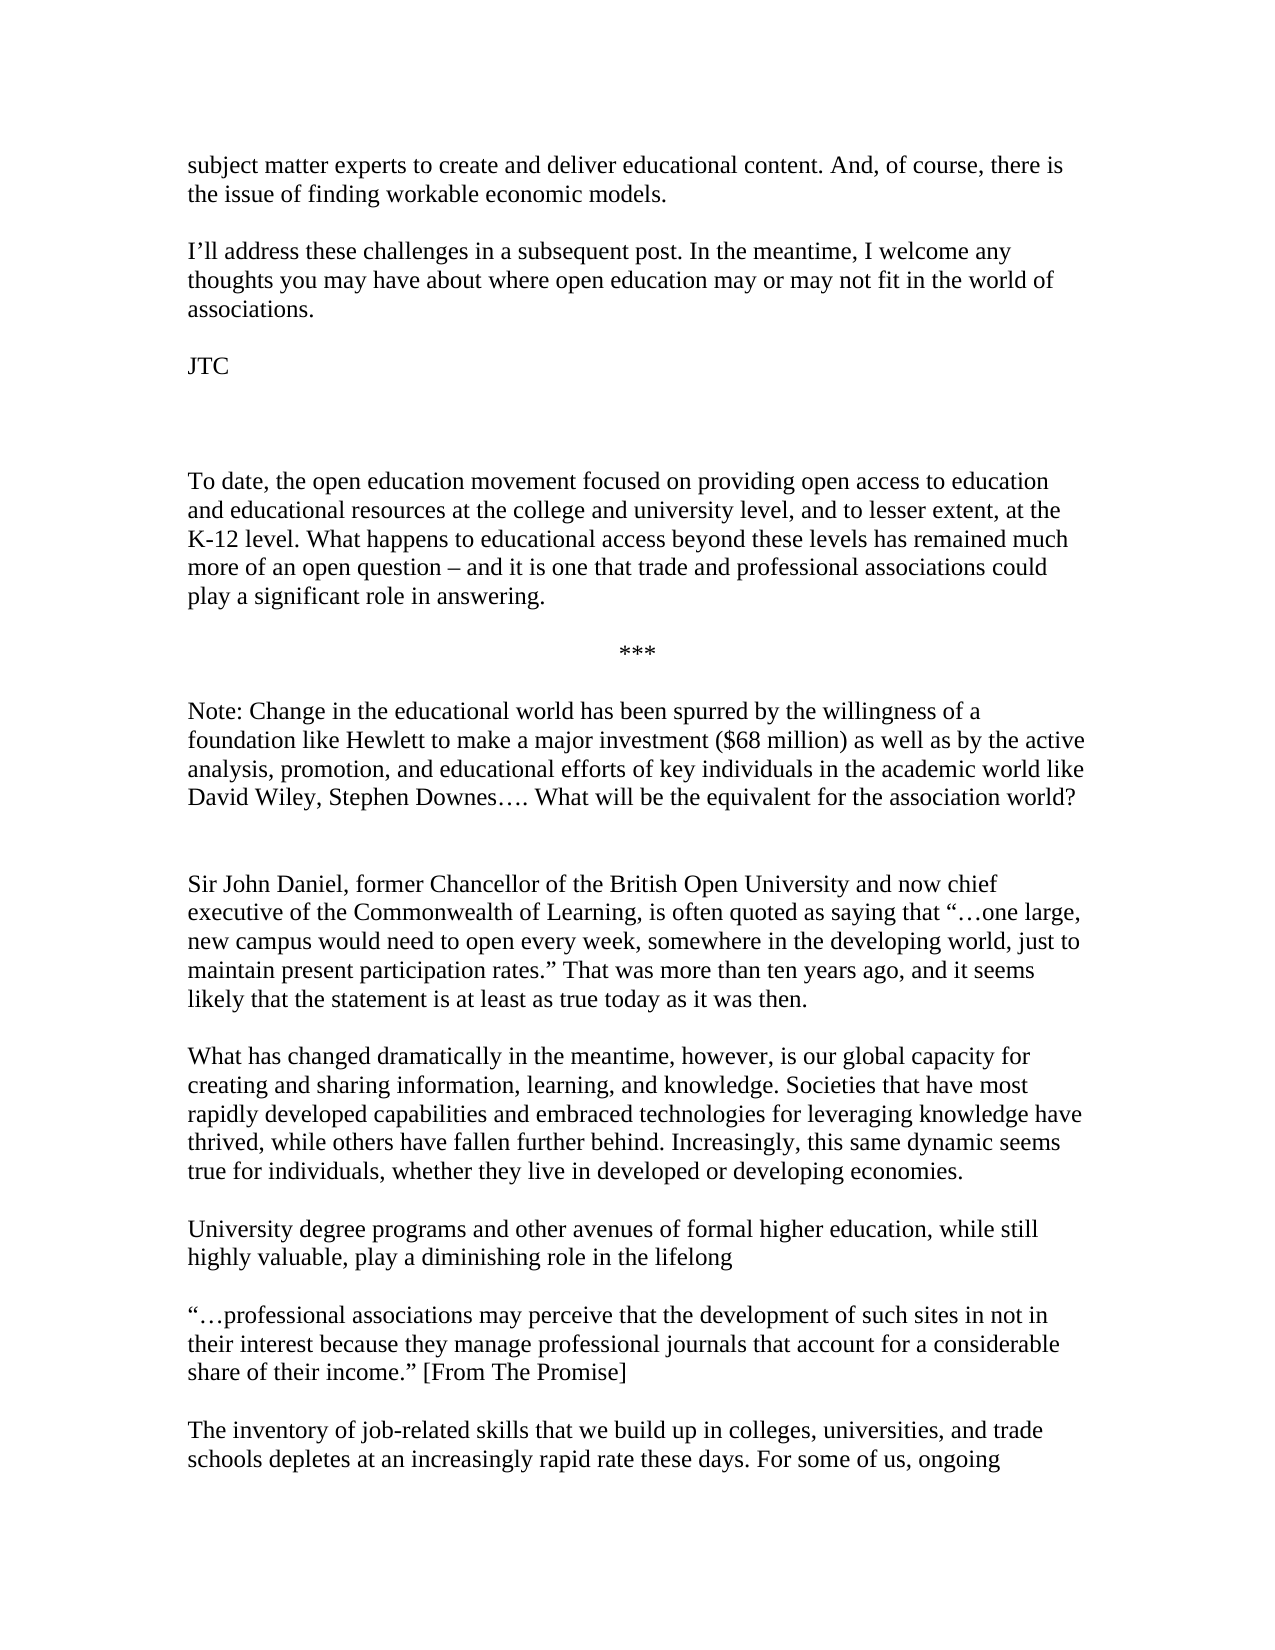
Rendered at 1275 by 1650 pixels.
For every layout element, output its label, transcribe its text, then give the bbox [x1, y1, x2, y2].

text “…professional associations may perceive that the development of such sites in not in their interest because they manage professional journals that account for a considerable share of their income.” [From The Promise] [187, 1300, 1087, 1386]
text The inventory of job-related skills that we build up in colleges, universities, and trade schools depletes at an increasingly rapid rate these days. For some of us, ongoing [187, 1415, 1087, 1472]
text subject matter experts to create and deliver educational content. And, of course, there is the issue of finding workable economic models. [187, 150, 1087, 207]
text *** [187, 639, 1087, 667]
text Note: Change in the educational world has been spurred by the willingness of a foundation like Hewlett to make a major investment ($68 million) as well as by the active analysis, promotion, and educational efforts of key individuals in the academic world like David Wiley, Stephen Downes…. What will be the equivalent for the association world? [187, 696, 1087, 811]
text University degree programs and other avenues of formal higher education, while still highly valuable, play a diminishing role in the lifelong [187, 1214, 1087, 1271]
text What has changed dramatically in the meantime, however, is our global capacity for creating and sharing information, learning, and knowledge. Societies that have most rapidly developed capabilities and embraced technologies for leveraging knowledge have thrived, while others have fallen further behind. Increasingly, this same dynamic seems true for individuals, whether they live in developed or developing economies. [187, 1041, 1087, 1185]
text Sir John Daniel, former Chancellor of the British Open University and now chief executive of the Commonwealth of Learning, is often quoted as saying that “…one large, new campus would need to open every week, somewhere in the developing world, just to maintain present participation rates.” That was more than ten years ago, and it seems likely that the statement is at least as true today as it was then. [187, 869, 1087, 1012]
text JTC [187, 351, 1087, 380]
text I’ll address these challenges in a subsequent post. In the meantime, I welcome any thoughts you may have about where open education may or may not fit in the world of associations. [187, 236, 1087, 322]
text To date, the open education movement focused on providing open access to education and educational resources at the college and university level, and to lesser extent, at the K-12 level. What happens to educational access beyond these levels has remained much more of an open question – and it is one that trade and professional associations could play a significant role in answering. [187, 466, 1087, 610]
